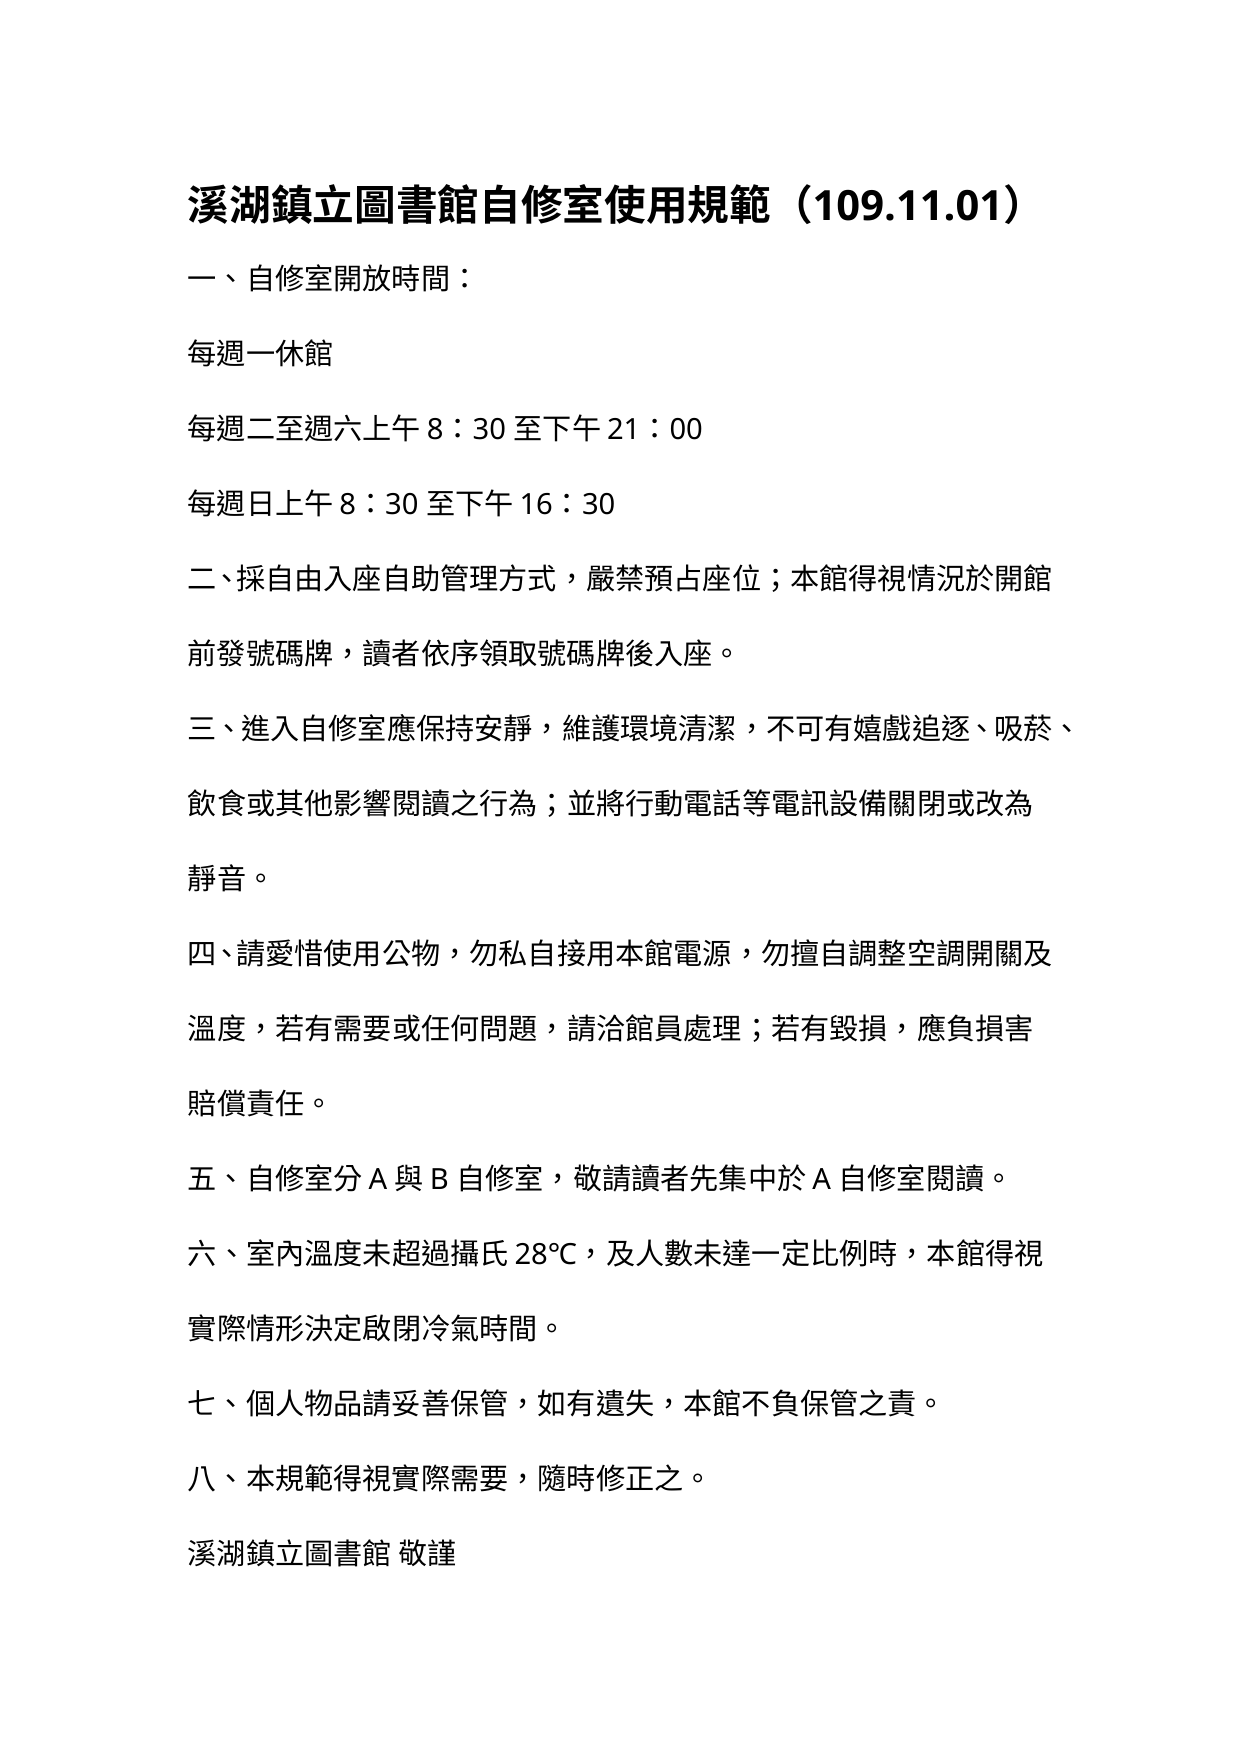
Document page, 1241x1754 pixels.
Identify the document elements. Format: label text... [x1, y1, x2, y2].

text 飲食或其他影響閱讀之行為；並將行動電話等電訊設備關閉或改為靜音。 [188, 764, 1053, 914]
text 一、自修室開放時間： [187, 239, 1053, 314]
text 溪湖鎮立圖書館 敬謹 [187, 1514, 1053, 1589]
text 六、室內溫度未超過攝氏28℃，及人數未達一定比例時，本館得視實際情形決定啟閉冷氣時間。 [188, 1214, 1053, 1364]
text 溪湖鎮立圖書館自修室使用規範（109.11.01） [187, 164, 1053, 239]
text 溫度，若有需要或任何問題，請洽館員處理；若有毀損，應負損害賠償責任。 [188, 989, 1053, 1139]
text 三、進入自修室應保持安靜，維護環境清潔，不可有嬉戲追逐、吸菸、 [187, 689, 1053, 764]
text 四、請愛惜使用公物，勿私自接用本館電源，勿擅自調整空調開關及 [187, 914, 1053, 989]
text 每週日上午8：30 至下午16：30 [187, 464, 1053, 539]
text 每週一休館 [187, 314, 1053, 389]
text 每週二至週六上午8：30 至下午21：00 [187, 389, 1053, 464]
text 前發號碼牌，讀者依序領取號碼牌後入座。 [187, 614, 1053, 689]
text 七、個人物品請妥善保管，如有遺失，本館不負保管之責。 [187, 1364, 1053, 1439]
text 八、本規範得視實際需要，隨時修正之。 [187, 1439, 1053, 1514]
text 二、採自由入座自助管理方式，嚴禁預占座位；本館得視情況於開館 [187, 539, 1053, 614]
text 五、自修室分A 與B 自修室，敬請讀者先集中於A 自修室閱讀。 [187, 1139, 1053, 1214]
